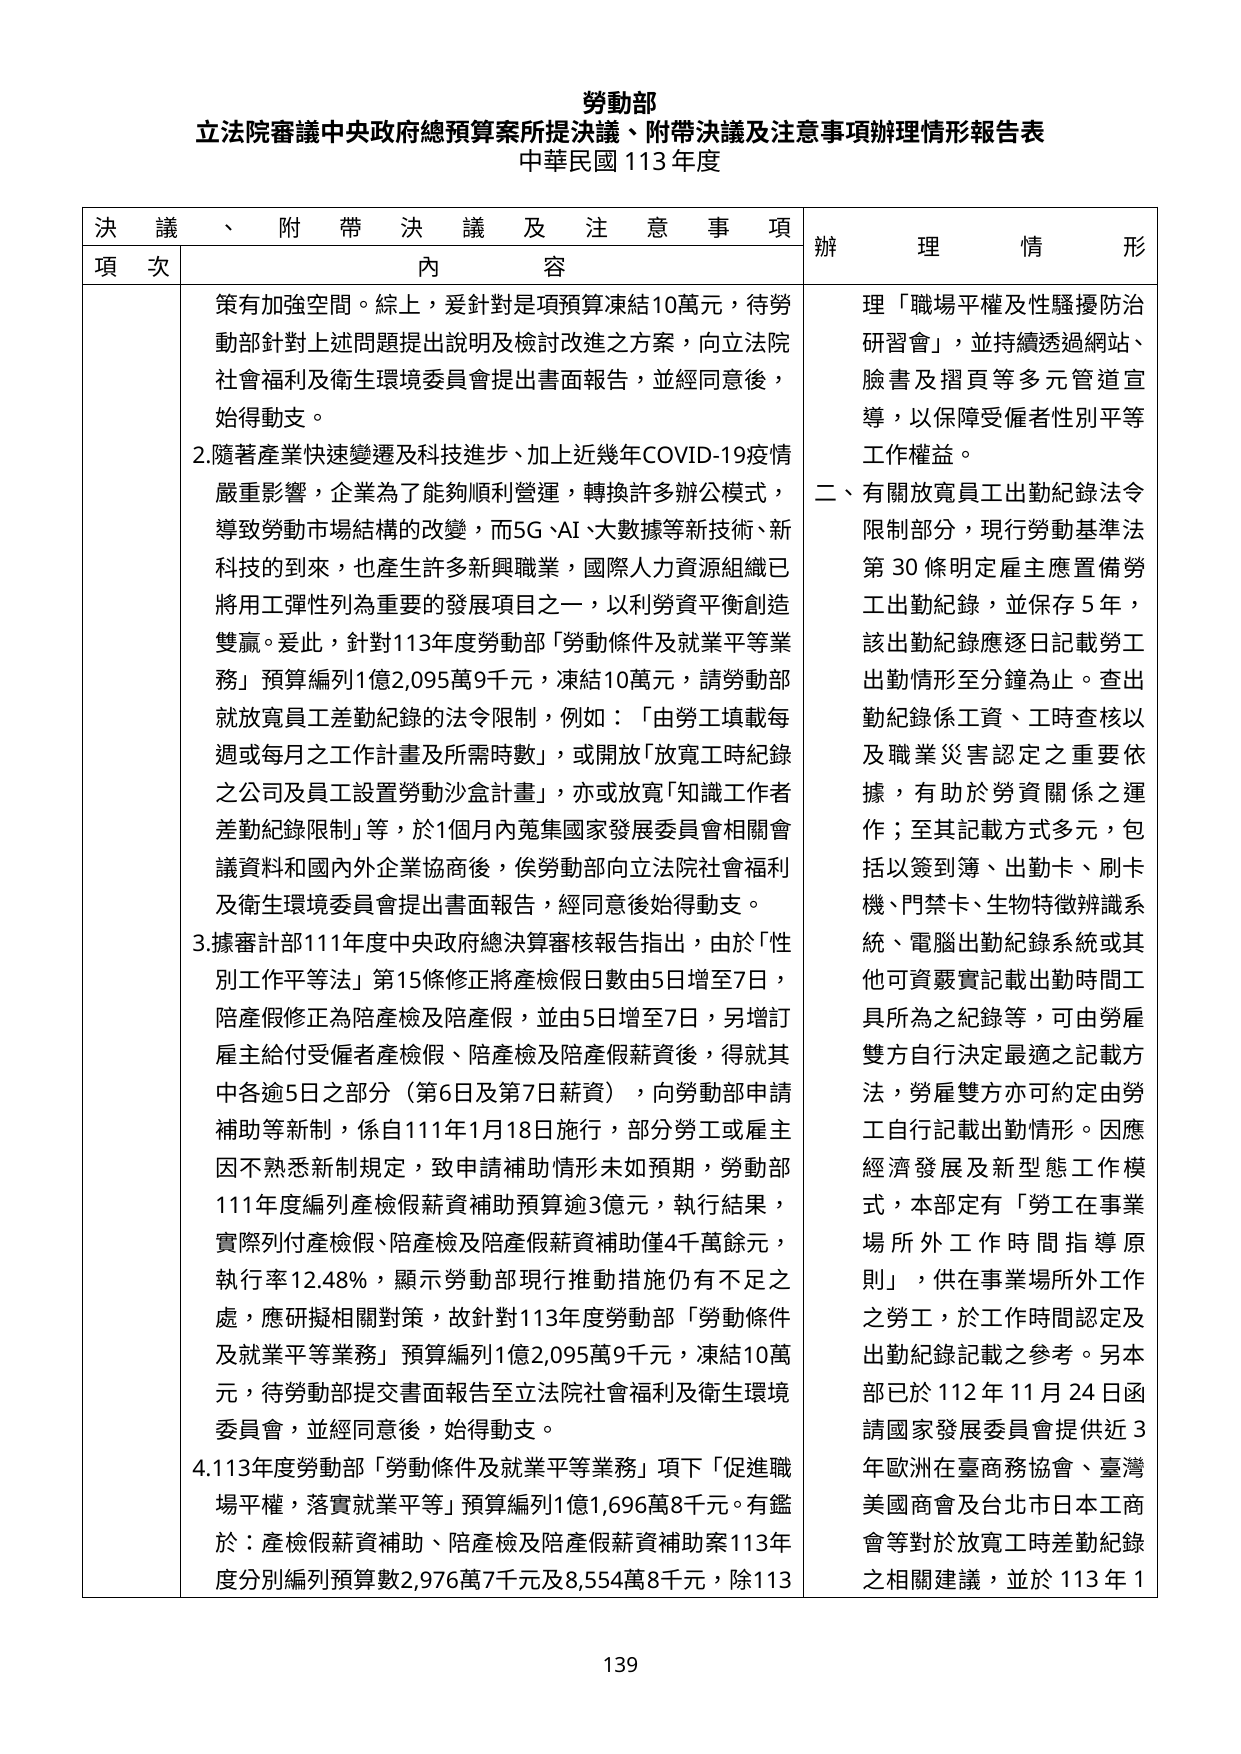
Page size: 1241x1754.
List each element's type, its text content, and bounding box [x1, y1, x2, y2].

table_header 決議、附帶決議及注意事項 [83, 208, 803, 245]
table_cell [83, 285, 180, 1597]
table_cell 內 容 [181, 246, 803, 284]
table_cell 項次 [83, 246, 180, 284]
table_cell 策有加強空間。綜上，爰針對是項預算凍結10萬元，待勞動部針對上述問題提出說明及檢討改進之方案，向立法院社會福利及衛生環境委員會提出書面報告，並經同意後，始得動支。 2.隨著產業快速變遷及科技進步、加上近幾年COVID-19疫情嚴重影響，企業為了能夠順利營運，轉換許多辦公模式，導致勞動市場結構的改變，而5G、AI、大數據等新技術、新科技的到來，也產生許多新興職業，國際人力資源組織已將用工彈性列為重要的發展項目之一，以利勞資平衡創造雙贏。爰此，針對113年度勞動部「勞動條件及就業平等業務」預算編列1億2,095萬9千元，凍結10萬元，請勞動部就放寬員工差勤紀錄的法令限制，例如：「由勞工填載每週或每月之工作計畫及所需時數」，或開放「放寬工時紀錄之公司及員工設置勞動沙盒計畫」，亦或放寬「知識工作者差勤紀錄限制」等，於1個月內蒐集國家發展委員會相關會議資料和國內外企業協商後，俟勞動部向立法院社會福利及衛生環境委員會提出書面報告，經同意後始得動支。 3.據審計部111年度中央政府總決算審核報告指出，由於「性別工作平等法」第15條修正將產檢假日數由5日增至7日，陪產假修正為陪產檢及陪產假，並由5日增至7日，另增訂雇主給付受僱者產檢假、陪產檢及陪產假薪資後，得就其中各逾5日之部分（第6日及第7日薪資），向勞動部申請補助等新制，係自111年1月18日施行，部分勞工或雇主因不熟悉新制規定，致申請補助情形未如預期，勞動部111年度編列產檢假薪資補助預算逾3億元，執行結果，實際列付產檢假、陪產檢及陪產假薪資補助僅4千萬餘元，執行率12.48%，顯示勞動部現行推動措施仍有不足之處，應研擬相關對策，故針對113年度勞動部「勞動條件及就業平等業務」預算編列1億2,095萬9千元，凍結10萬元，待勞動部提交書面報告至立法院社會福利及衛生環境委員會，並經同意後，始得動支。 4.113年度勞動部「勞動條件及就業平等業務」項下「促進職場平權，落實就業平等」預算編列1億1,696萬8千元。有鑑於：產檢假薪資補助、陪產檢及陪產假薪資補助案113年度分別編列預算數2,976萬7千元及8,554萬8千元，除113 [181, 285, 803, 1597]
table_cell 理「職場平權及性騷擾防治研習會」，並持續透過網站、臉書及摺頁等多元管道宣導，以保障受僱者性別平等工作權益。 有關放寬員工出勤紀錄法令限制部分，現行勞動基準法第30條明定雇主應置備勞工出勤紀錄，並保存5年，該出勤紀錄應逐日記載勞工出勤情形至分鐘為止。查出勤紀錄係工資、工時查核以及職業災害認定之重要依據，有助於勞資關係之運作；至其記載方式多元，包括以簽到簿、出勤卡、刷卡機、門禁卡、生物特徵辨識系統、電腦出勤紀錄系統或其他可資覈實記載出勤時間工具所為之紀錄等，可由勞雇雙方自行決定最適之記載方法，勞雇雙方亦可約定由勞工自行記載出勤情形。因應經濟發展及新型態工作模式，本部定有「勞工在事業場所外工作時間指導原則」，供在事業場所外工作之勞工，於工作時間認定及出勤紀錄記載之參考。另本部已於112年11月24日函請國家發展委員會提供近3年歐洲在臺商務協會、臺灣美國商會及台北市日本工商會等對於放寬工時差勤紀錄之相關建議，並於113年1 [804, 285, 1157, 1597]
table_header 辦理情形 [804, 208, 1157, 284]
